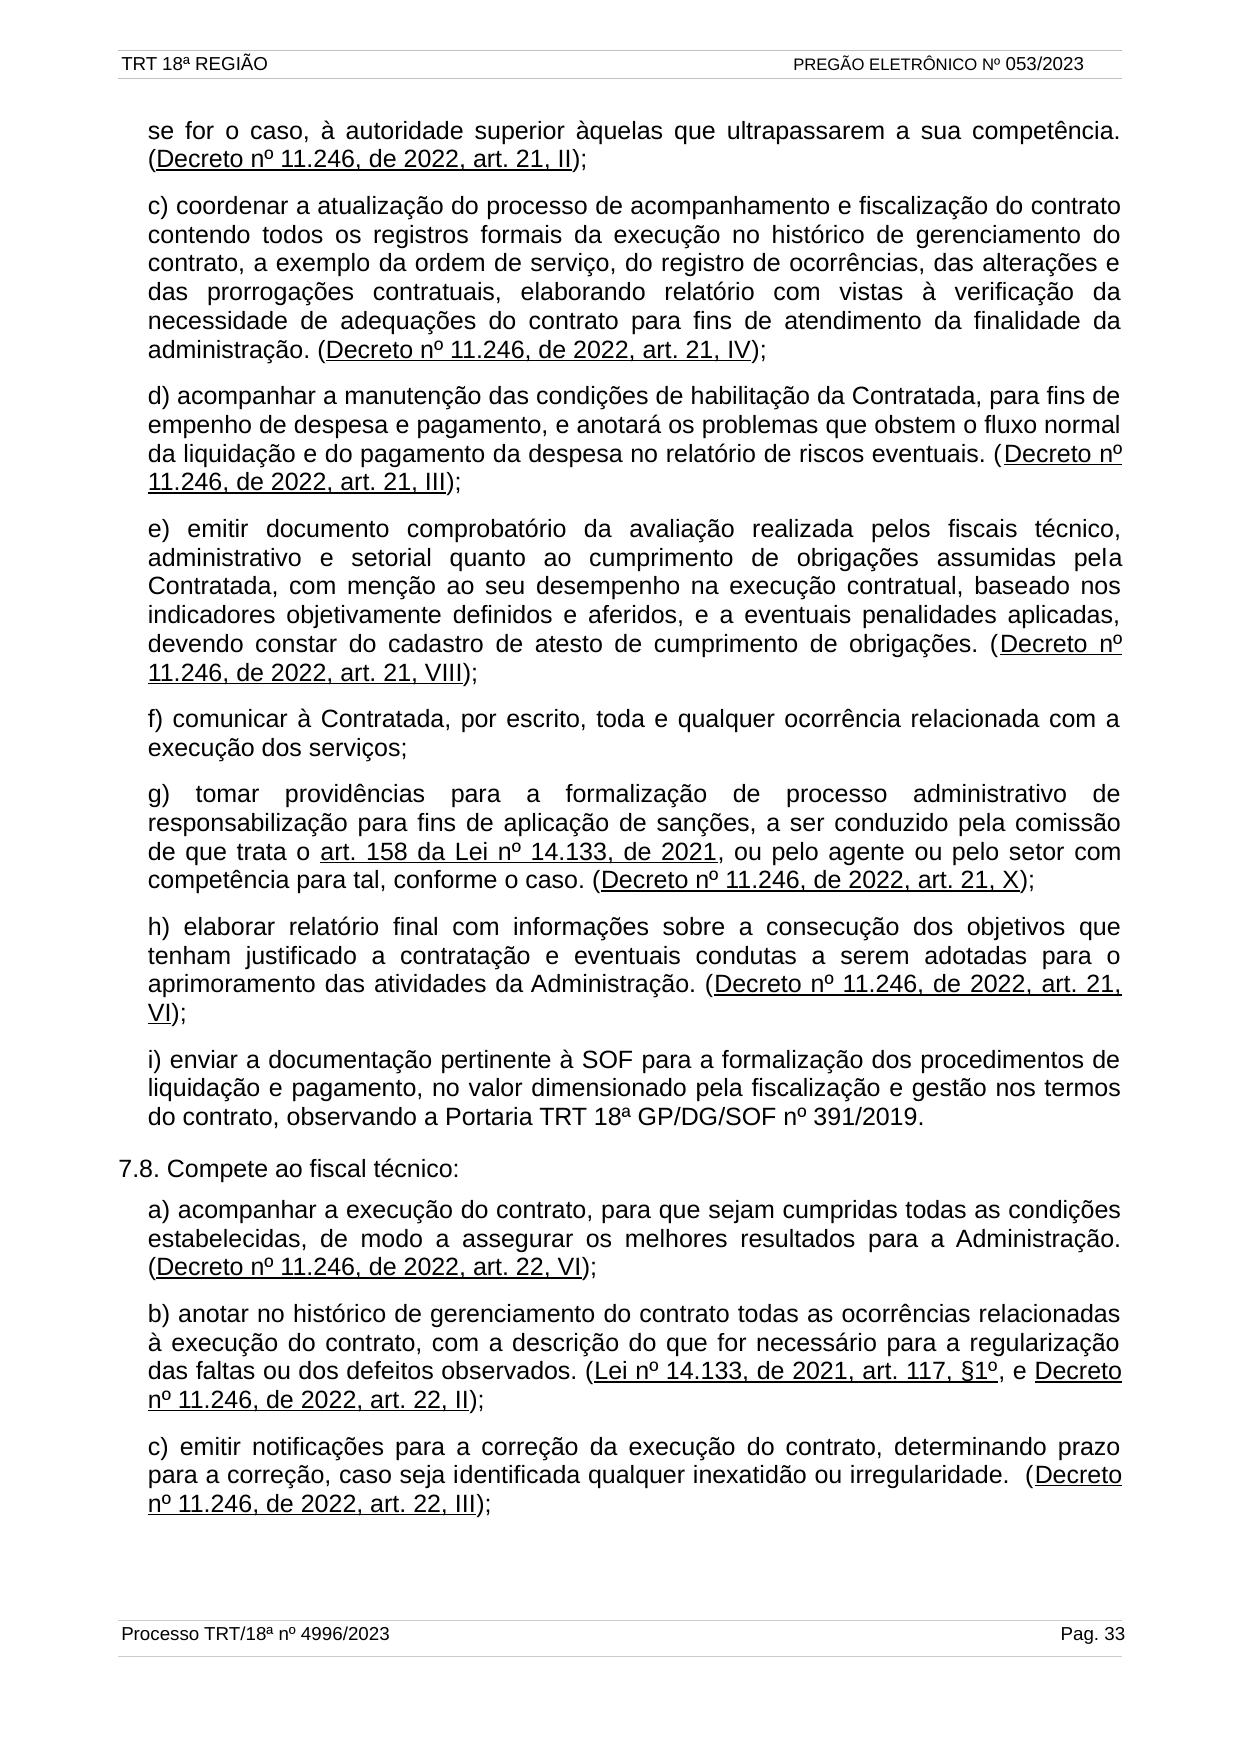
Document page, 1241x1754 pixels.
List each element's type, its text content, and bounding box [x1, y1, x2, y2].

list a) acompanhar a execução do contrato, para que sejam cumpridas todas as condições estabelecidas, de modo a assegurar os melhores resultados para a Administração. (Decreto nº 11.246, de 2022, art. 22, VI); [148, 1195, 1122, 1281]
list i) enviar a documentação pertinente à SOF para a formalização dos procedimentos de liquidação e pagamento, no valor dimensionado pela fiscalização e gestão nos termos do contrato, observando a Portaria TRT 18ª GP/DG/SOF nº 391/2019. [148, 1044, 1122, 1131]
list c) emitir notificações para a correção da execução do contrato, determinando prazo para a correção, caso seja identificada qualquer inexatidão ou irregularidade. (Decreto nº 11.246, de 2022, art. 22, III); [148, 1432, 1122, 1518]
list c) coordenar a atualização do processo de acompanhamento e fiscalização do contrato contendo todos os registros formais da execução no histórico de gerenciamento do contrato, a exemplo da ordem de serviço, do registro de ocorrências, das alterações e das prorrogações contratuais, elaborando relatório com vistas à verificação da necessidade de adequações do contrato para fins de atendimento da finalidade da administração. (Decreto nº 11.246, de 2022, art. 21, IV); [148, 191, 1122, 363]
list f) comunicar à Contratada, por escrito, toda e qualquer ocorrência relacionada com a execução dos serviços; [148, 704, 1122, 761]
list se for o caso, à autoridade superior àquelas que ultrapassarem a sua competência. (Decreto nº 11.246, de 2022, art. 21, II); [148, 116, 1122, 173]
list 7.8. Compete ao fiscal técnico: [118, 1154, 1122, 1183]
list g) tomar providências para a formalização de processo administrativo de responsabilização para fins de aplicação de sanções, a ser conduzido pela comissão de que trata o art. 158 da Lei nº 14.133, de 2021, ou pelo agente ou pelo setor com competência para tal, conforme o caso. (Decreto nº 11.246, de 2022, art. 21, X); [148, 779, 1122, 894]
list b) anotar no histórico de gerenciamento do contrato todas as ocorrências relacionadas à execução do contrato, com a descrição do que for necessário para a regularização das faltas ou dos defeitos observados. (Lei nº 14.133, de 2021, art. 117, §1º, e Decreto nº 11.246, de 2022, art. 22, II); [148, 1299, 1122, 1414]
list d) acompanhar a manutenção das condições de habilitação da Contratada, para fins de empenho de despesa e pagamento, e anotará os problemas que obstem o fluxo normal da liquidação e do pagamento da despesa no relatório de riscos eventuais. (Decreto nº 11.246, de 2022, art. 21, III); [148, 381, 1122, 496]
list h) elaborar relatório final com informações sobre a consecução dos objetivos que tenham justificado a contratação e eventuais condutas a serem adotadas para o aprimoramento das atividades da Administração. (Decreto nº 11.246, de 2022, art. 21, VI); [148, 912, 1122, 1027]
list e) emitir documento comprobatório da avaliação realizada pelos fiscais técnico, administrativo e setorial quanto ao cumprimento de obrigações assumidas pela Contratada, com menção ao seu desempenho na execução contratual, baseado nos indicadores objetivamente definidos e aferidos, e a eventuais penalidades aplicadas, devendo constar do cadastro de atesto de cumprimento de obrigações. (Decreto nº 11.246, de 2022, art. 21, VIII); [148, 514, 1122, 686]
